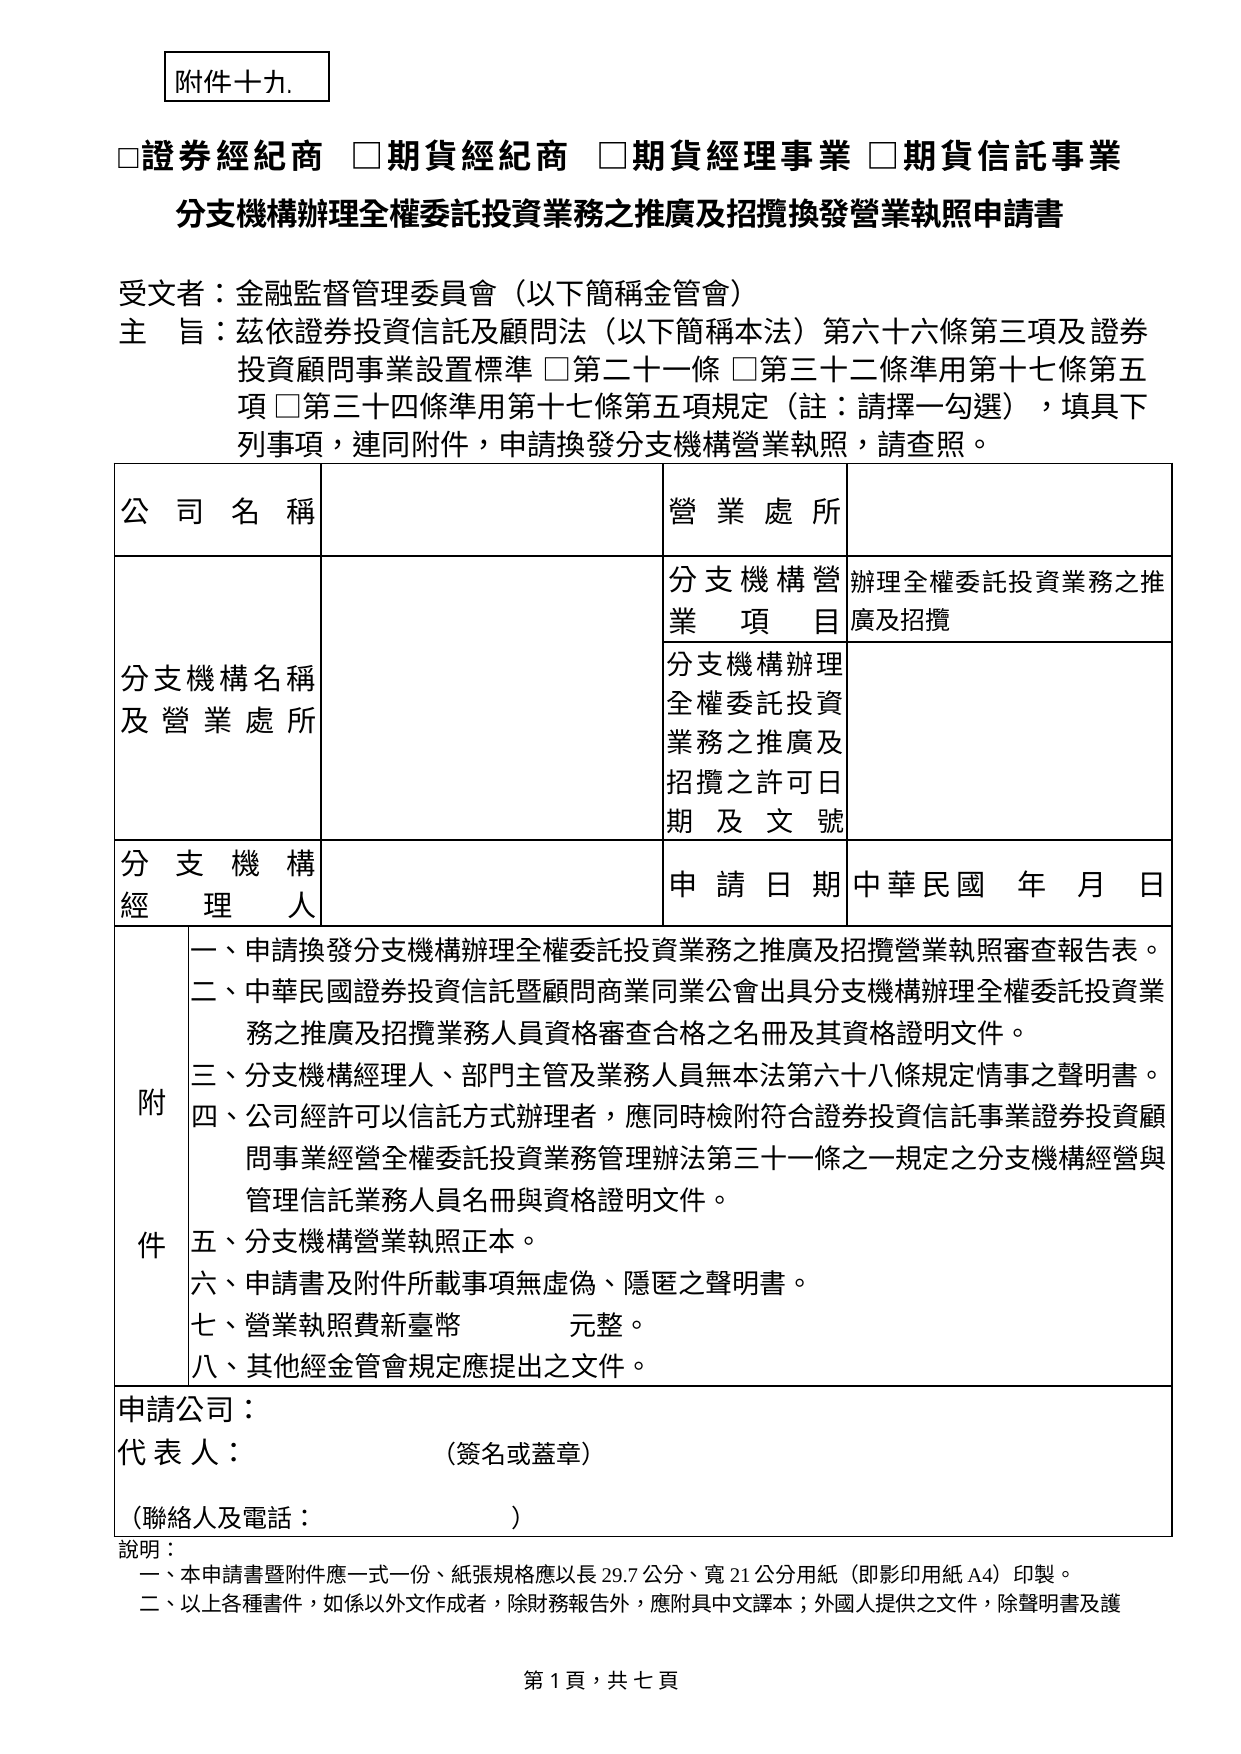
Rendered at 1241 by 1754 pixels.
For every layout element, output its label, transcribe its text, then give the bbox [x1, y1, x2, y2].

text 一、本申請書暨附件應一式一份、紙張規格應以長29.7公分、寬21公分用紙（即影印用紙A4）印製。 [139, 1562, 1122, 1587]
table_header 公司名稱 [115, 464, 320, 555]
table_cell 辦理全權委託投資業務之推廣及招攬 [848, 557, 1171, 641]
table_cell 分支機構辦理全權委託投資業務之推廣及招攬之許可日期及文號 [664, 643, 846, 839]
table_cell 分支機構名稱及營業處所 [115, 557, 320, 839]
table_cell 附 件 [115, 927, 188, 1385]
table_cell [322, 557, 662, 839]
table_header [848, 464, 1171, 555]
subtitle 分支機構辦理全權委託投資業務之推廣及招攬換發營業執照申請書 [118, 189, 1122, 234]
table_cell 分支機構營業項目 [664, 557, 846, 641]
subtitle 受文者：金融監督管理委員會（以下簡稱金管會） [118, 270, 1122, 313]
subtitle □證券經紀商 □期貨經紀商 □期貨經理事業 □期貨信託事業 [118, 136, 1122, 176]
table_cell 中華民國 年 月 日 [848, 841, 1171, 925]
subtitle [166, 53, 328, 100]
text 說明： [118, 1537, 1122, 1562]
table_cell 分支機構 經理人 [115, 841, 320, 925]
table_header 營業處所 [664, 464, 846, 555]
text 二、以上各種書件，如係以外文作成者，除財務報告外，應附具中文譯本；外國人提供之文件，除聲明書及護照影本外，均需經當地國我駐外單位驗證、或由當地法院或政府機關出具證明、或經當地法定公證機關驗證。 [139, 1587, 1122, 1618]
text 主 旨：茲依證券投資信託及顧問法（以下簡稱本法）第六十六條第三項及證券投資顧問事業設置標準 □第二十一條 □第三十二條準用第十七條第五項 □第三十四條準用第十七條第五項規定（註：請擇一勾選），填具下列事項，連同附件，申請換發分支機構營業執照，請查照。 [118, 313, 1148, 463]
table_cell 申請公司： 代 表 人： （簽名或蓋章） （聯絡人及電話： ） [115, 1387, 1171, 1536]
table_cell [322, 841, 662, 925]
text 附件十九 [174, 60, 313, 93]
table_header [322, 464, 662, 555]
table_cell 一、申請換發分支機構辦理全權委託投資業務之推廣及招攬營業執照審查報告表。 二、中華民國證券投資信託暨顧問商業同業公會出具分支機構辦理全權委託投資業務之推廣及招攬業務人員資格審查合格之名冊及其資格證明文件。 三、分支機構經理人、部門主管及業務人員無本法第六十八條規定情事之聲明書。 四、公司經許可以信託方式辦理者，應同時檢附符合證券投資信託事業證券投資顧問事業經營全權委託投資業務管理辦法第三十一條之一規定之分支機構經營與管理信託業務人員名冊與資格證明文件。 五、分支機構營業執照正本。 六、申請書及附件所載事項無虛偽、隱匿之聲明書。 七、營業執照費新臺幣 元整。 八、其他經金管會規定應提出之文件。 [189, 927, 1171, 1385]
table_cell 申請日期 [664, 841, 846, 925]
table_cell [848, 643, 1171, 839]
